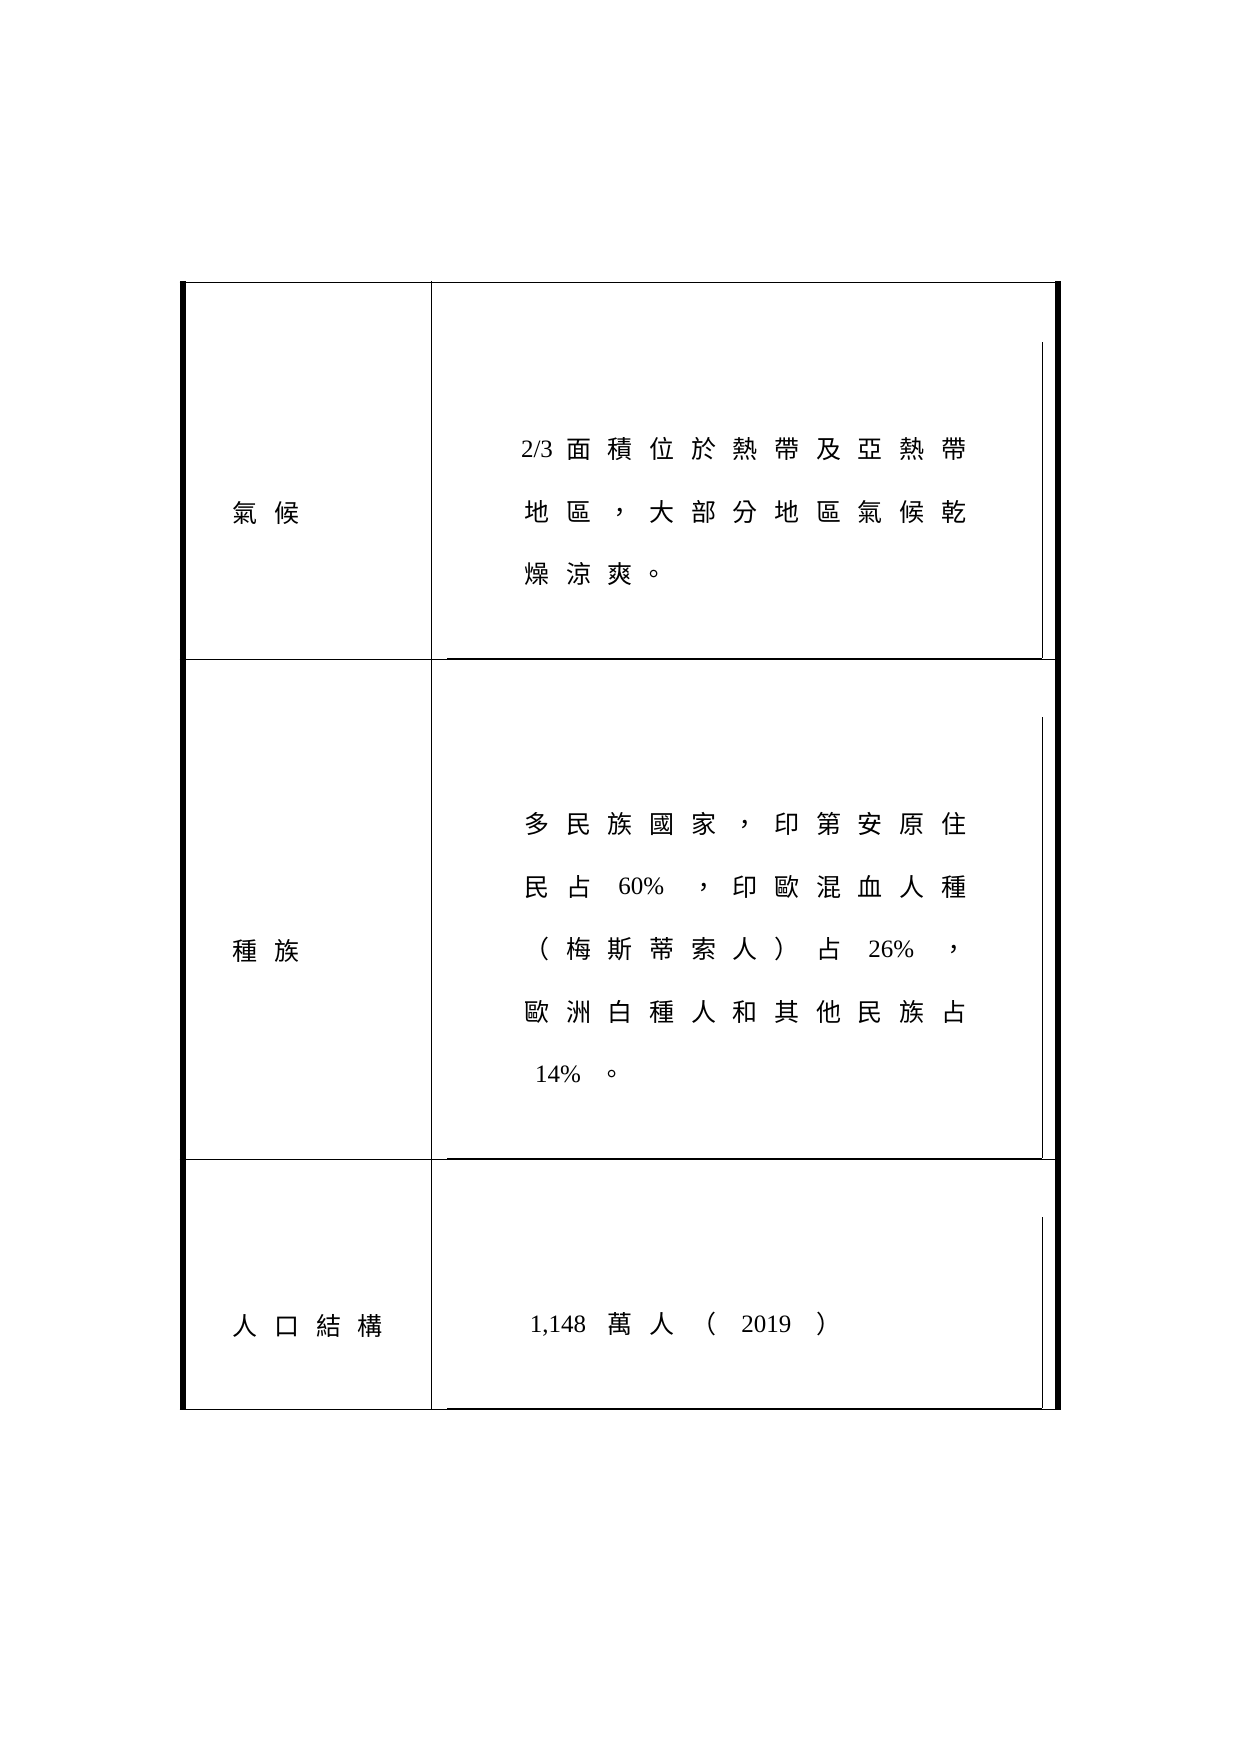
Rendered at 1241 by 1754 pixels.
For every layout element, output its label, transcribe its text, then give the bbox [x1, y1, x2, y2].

table_cell 多民族國家，印第安原住民占60%，印歐混血人種（梅斯蒂索人）占26%，歐洲白種人和其他民族占14%。 [432, 660, 1055, 1158]
table_cell 2/3面積位於熱帶及亞熱帶地區，大部分地區氣候乾燥涼爽。 [432, 283, 1055, 658]
table_cell 1,148萬人（2019） [432, 1160, 1055, 1408]
table_cell 種族 [186, 660, 431, 1158]
table_cell 人口結構 [186, 1160, 431, 1408]
table_cell 氣候 [186, 283, 431, 658]
